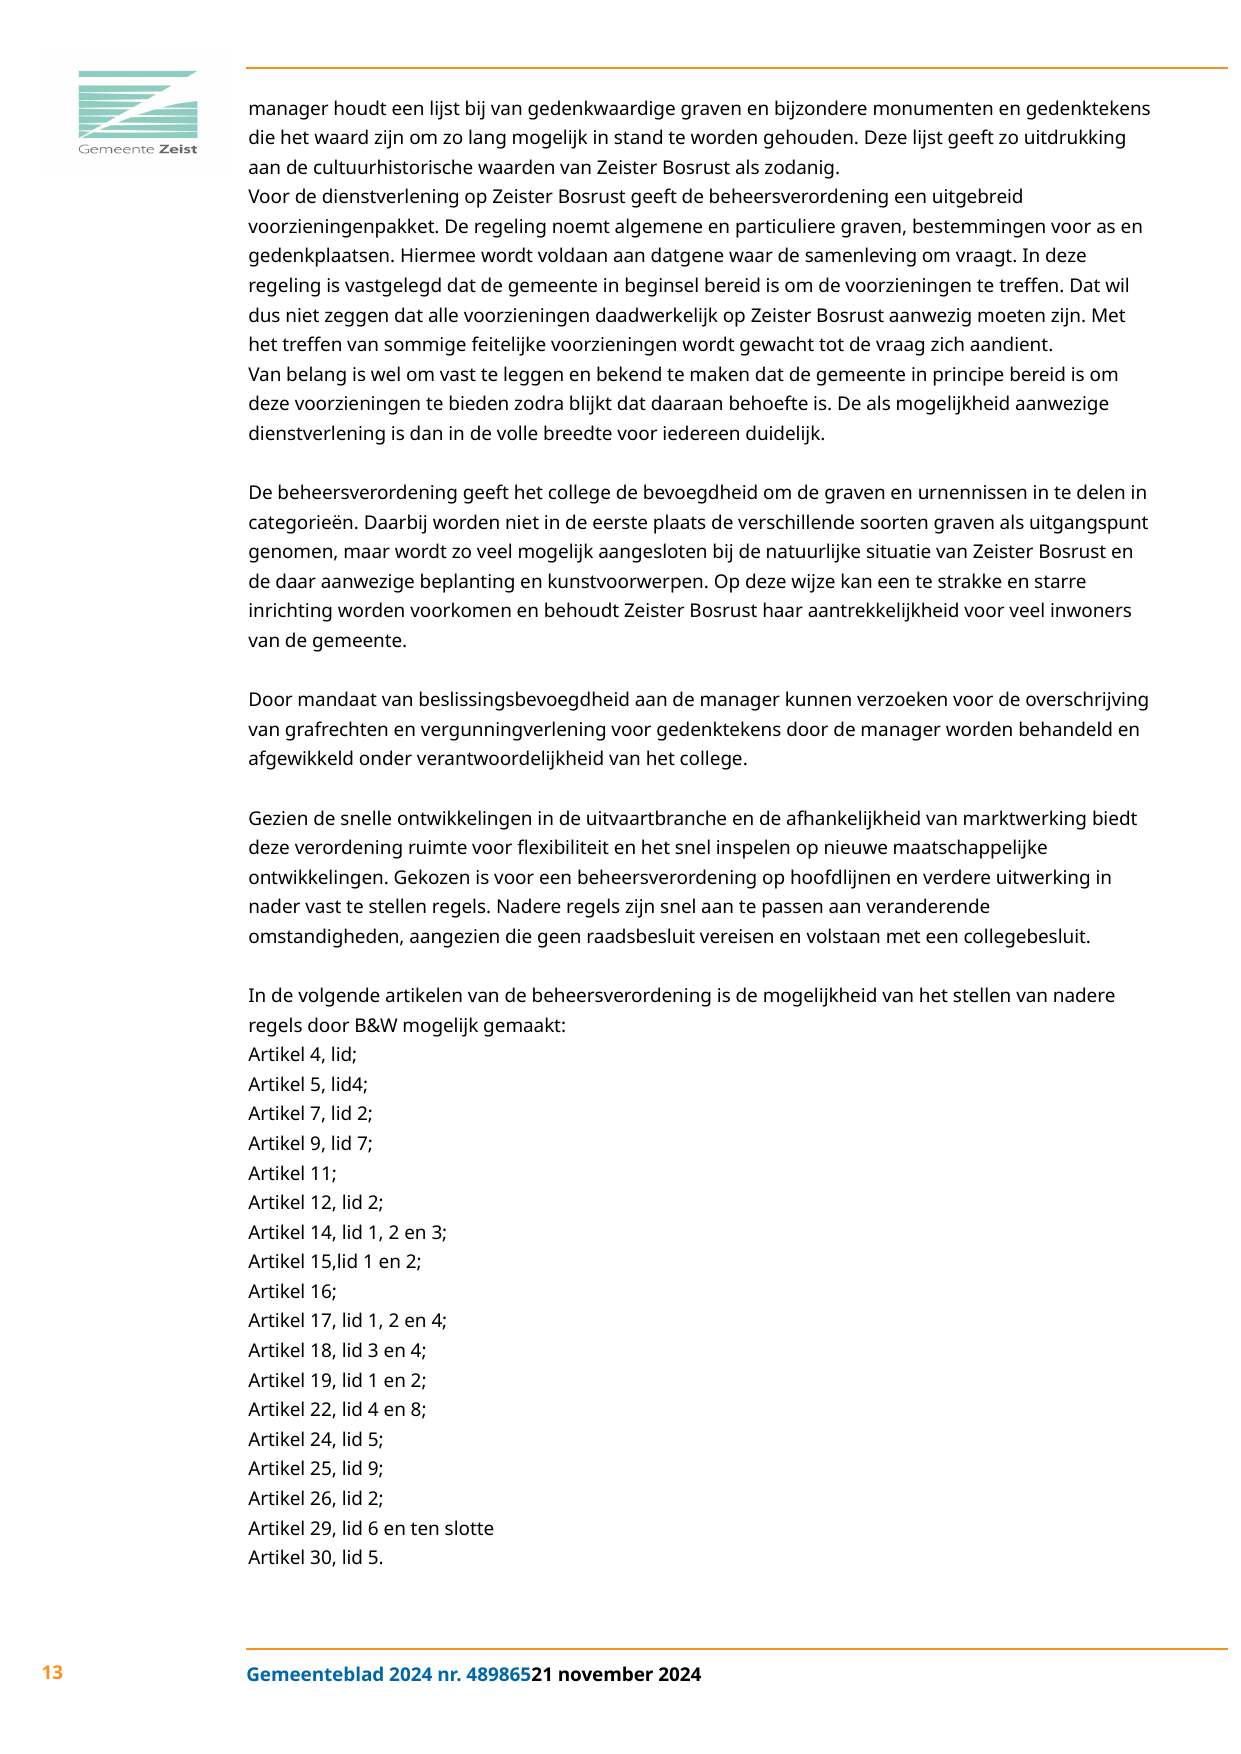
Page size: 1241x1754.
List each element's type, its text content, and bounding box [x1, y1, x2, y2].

text Artikel 4, lid; [248, 1041, 1152, 1067]
text In de volgende artikelen van de beheersverordening is de mogelijkheid van het stellen van nadere regels door B&W mogelijk gemaakt: [248, 982, 1152, 1038]
text Artikel 12, lid 2; [248, 1189, 1152, 1215]
text Artikel 22, lid 4 en 8; [248, 1396, 1152, 1422]
text Artikel 25, lid 9; [248, 1456, 1152, 1481]
text Artikel 19, lid 1 en 2; [248, 1367, 1152, 1393]
text Artikel 14, lid 1, 2 en 3; [248, 1219, 1152, 1245]
text Artikel 18, lid 3 en 4; [248, 1337, 1152, 1363]
text Gezien de snelle ontwikkelingen in de uitvaartbranche en de afhankelijkheid van marktwerking biedt deze verordening ruimte voor flexibiliteit en het snel inspelen op nieuwe maatschappelijke ontwikkelingen. Gekozen is voor een beheersverordening op hoofdlijnen en verdere uitwerking in nader vast te stellen regels. Nadere regels zijn snel aan te passen aan veranderende omstandigheden, aangezien die geen raadsbesluit vereisen en volstaan met een collegebesluit. [248, 805, 1152, 949]
text Artikel 5, lid4; [248, 1071, 1152, 1097]
text Van belang is wel om vast te leggen en bekend te maken dat de gemeente in principe bereid is om deze voorzieningen te bieden zodra blijkt dat daaraan behoefte is. De als mogelijkheid aanwezige dienstverlening is dan in de volle breedte voor iedereen duidelijk. [248, 361, 1152, 446]
text Artikel 30, lid 5. [248, 1544, 1152, 1570]
text Artikel 15,lid 1 en 2; [248, 1248, 1152, 1274]
text Artikel 29, lid 6 en ten slotte [248, 1515, 1152, 1541]
text Door mandaat van beslissingsbevoegdheid aan de manager kunnen verzoeken voor de overschrijving van grafrechten en vergunningverlening voor gedenktekens door de manager worden behandeld en afgewikkeld onder verantwoordelijkheid van het college. [248, 686, 1152, 771]
text manager houdt een lijst bij van gedenkwaardige graven en bijzondere monumenten en gedenktekens die het waard zijn om zo lang mogelijk in stand te worden gehouden. Deze lijst geeft zo uitdrukking aan de cultuurhistorische waarden van Zeister Bosrust als zodanig. [248, 95, 1152, 180]
text Artikel 16; [248, 1278, 1152, 1304]
text Artikel 26, lid 2; [248, 1485, 1152, 1511]
text Artikel 17, lid 1, 2 en 4; [248, 1308, 1152, 1333]
picture [41, 47, 231, 172]
text Artikel 9, lid 7; [248, 1130, 1152, 1156]
text Artikel 24, lid 5; [248, 1426, 1152, 1452]
text Artikel 7, lid 2; [248, 1101, 1152, 1126]
text Artikel 11; [248, 1160, 1152, 1186]
text Voor de dienstverlening op Zeister Bosrust geeft de beheersverordening een uitgebreid voorzieningenpakket. De regeling noemt algemene en particuliere graven, bestemmingen voor as en gedenkplaatsen. Hiermee wordt voldaan aan datgene waar de samenleving om vraagt. In deze regeling is vastgelegd dat de gemeente in beginsel bereid is om de voorzieningen te treffen. Dat wil dus niet zeggen dat alle voorzieningen daadwerkelijk op Zeister Bosrust aanwezig moeten zijn. Met het treffen van sommige feitelijke voorzieningen wordt gewacht tot de vraag zich aandient. [248, 183, 1152, 357]
text De beheersverordening geeft het college de bevoegdheid om de graven en urnennissen in te delen in categorieën. Daarbij worden niet in de eerste plaats de verschillende soorten graven als uitgangspunt genomen, maar wordt zo veel mogelijk aangesloten bij de natuurlijke situatie van Zeister Bosrust en de daar aanwezige beplanting en kunstvoorwerpen. Op deze wijze kan een te strakke en starre inrichting worden voorkomen en behoudt Zeister Bosrust haar aantrekkelijkheid voor veel inwoners van de gemeente. [248, 479, 1152, 653]
